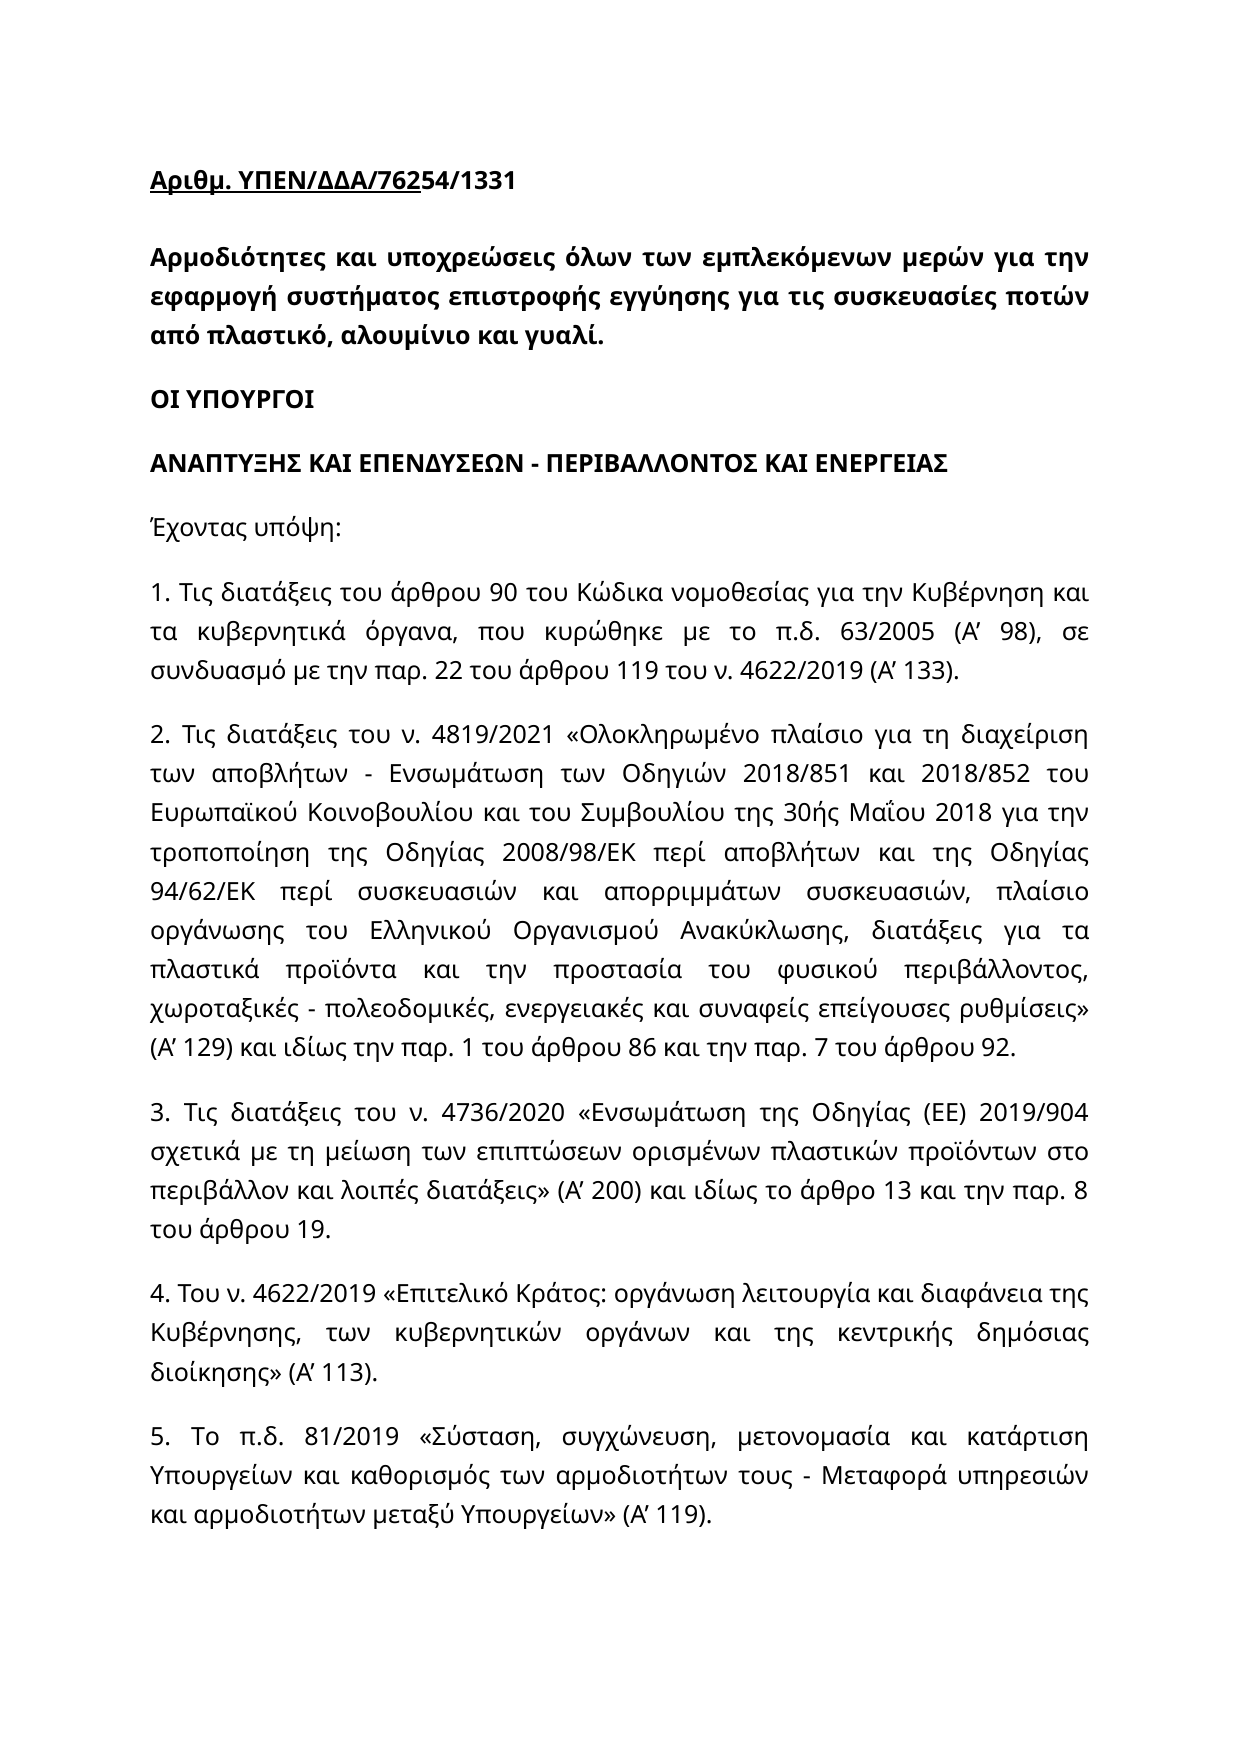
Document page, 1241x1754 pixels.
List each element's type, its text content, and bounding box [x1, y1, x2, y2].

text Αρμοδιότητες και υποχρεώσεις όλων των εμπλεκόμενων μερών για την εφαρμογή συστήματος επιστροφής εγγύησης για τις συσκευασίες ποτών από πλαστικό, αλουμίνιο και γυαλί. [150, 239, 1090, 352]
text 5. Tο π.δ. 81/2019 «Σύσταση, συγχώνευση, μετονομασία και κατάρτιση Υπουργείων και καθορισμός των αρμοδιοτήτων τους - Μεταφορά υπηρεσιών και αρμοδιοτήτων μεταξύ Υπουργείων» (Α’ 119). [150, 1418, 1090, 1531]
title Αριθμ. ΥΠΕΝ/ΔΔΑ/76254/1331 [150, 162, 1090, 197]
text ΑΝΑΠΤΥΞΗΣ ΚΑΙ ΕΠΕΝΔΥΣΕΩΝ - ΠΕΡΙΒΑΛΛΟΝΤΟΣ ΚΑΙ ΕΝΕΡΓΕΙΑΣ [150, 446, 1090, 480]
text 3. Τις διατάξεις του ν. 4736/2020 «Ενσωμάτωση της Οδηγίας (ΕΕ) 2019/904 σχετικά με τη μείωση των επιπτώσεων ορισμένων πλαστικών προϊόντων στο περιβάλλον και λοιπές διατάξεις» (Α’ 200) και ιδίως το άρθρο 13 και την παρ. 8 του άρθρου 19. [150, 1094, 1090, 1246]
text 1. Τις διατάξεις του άρθρου 90 του Κώδικα νομοθεσίας για την Κυβέρνηση και τα κυβερνητικά όργανα, που κυρώθηκε με το π.δ. 63/2005 (Α’ 98), σε συνδυασμό με την παρ. 22 του άρθρου 119 του ν. 4622/2019 (Α’ 133). [150, 574, 1090, 687]
text Έχοντας υπόψη: [150, 510, 1090, 544]
text 4. Του ν. 4622/2019 «Επιτελικό Κράτος: οργάνωση λειτουργία και διαφάνεια της Κυβέρνησης, των κυβερνητικών οργάνων και της κεντρικής δημόσιας διοίκησης» (Α’ 113). [150, 1276, 1090, 1388]
text 2. Τις διατάξεις του ν. 4819/2021 «Ολοκληρωμένο πλαίσιο για τη διαχείριση των αποβλήτων - Ενσωμάτωση των Οδηγιών 2018/851 και 2018/852 του Ευρωπαϊκού Κοινοβουλίου και του Συμβουλίου της 30ής Μαΐου 2018 για την τροποποίηση της Οδηγίας 2008/98/ΕΚ περί αποβλήτων και της Οδηγίας 94/62/ΕΚ περί συσκευασιών και απορριμμάτων συσκευασιών, πλαίσιο οργάνωσης του Ελληνικού Οργανισμού Ανακύκλωσης, διατάξεις για τα πλαστικά προϊόντα και την προστασία του φυσικού περιβάλλοντος, χωροταξικές - πολεοδομικές, ενεργειακές και συναφείς επείγουσες ρυθμίσεις» (Α’ 129) και ιδίως την παρ. 1 του άρθρου 86 και την παρ. 7 του άρθρου 92. [150, 717, 1090, 1064]
text ΟΙ ΥΠΟΥΡΓΟΙ [150, 382, 1090, 416]
